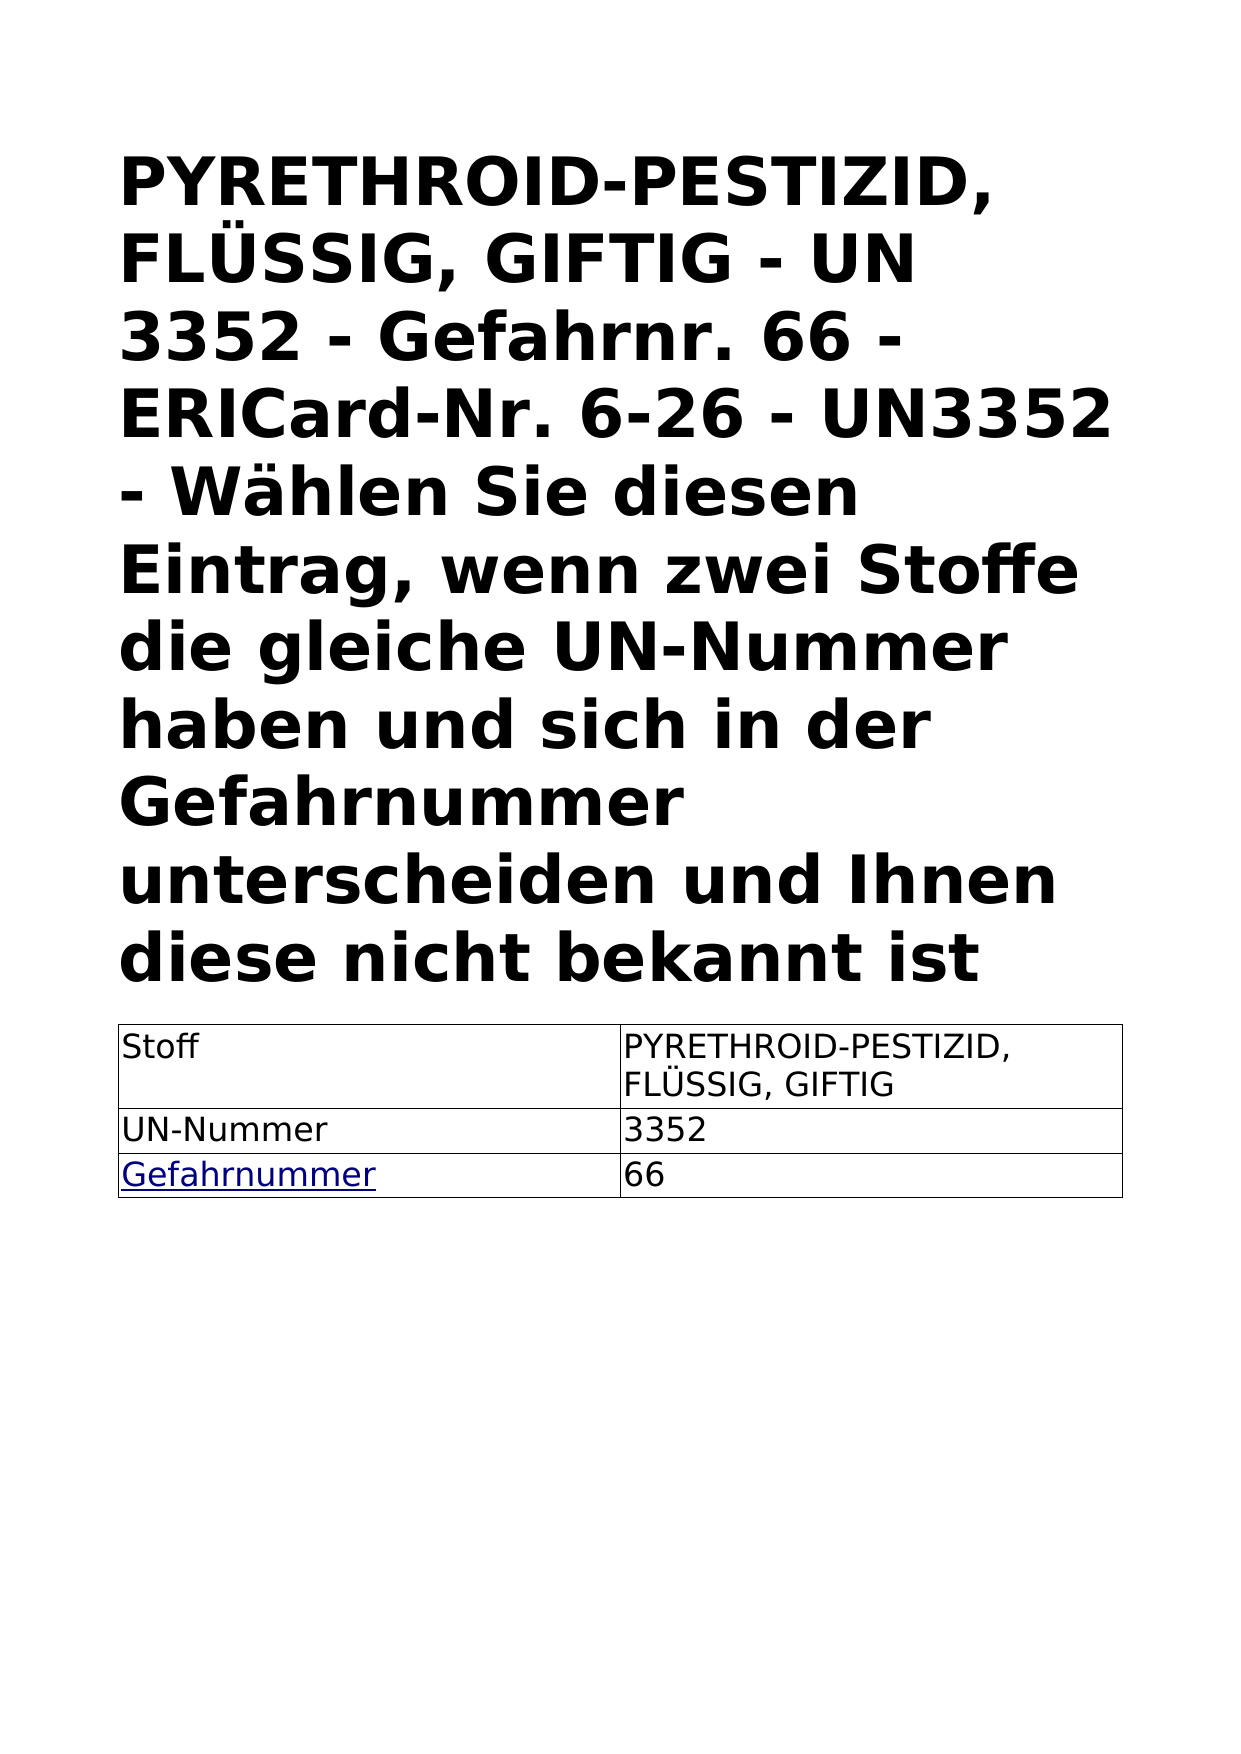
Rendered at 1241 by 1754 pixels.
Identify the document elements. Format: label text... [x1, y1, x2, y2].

table_cell Gefahrnummer [119, 1154, 620, 1197]
subtitle PYRETHROID-PESTIZID, FLÜSSIG, GIFTIG - UN 3352 - Gefahrnr. 66 - ERICard-Nr. 6-26 - UN3352 - Wählen Sie diesen Eintrag, wenn zwei Stoffe die gleiche UN-Nummer haben und sich in der Gefahrnummer unterscheiden und Ihnen diese nicht bekannt ist [118, 143, 1122, 997]
table_header Stoff [119, 1025, 620, 1108]
table_cell 66 [621, 1154, 1122, 1197]
table_cell UN-Nummer [119, 1109, 620, 1152]
table_header PYRETHROID-PESTIZID, FLÜSSIG, GIFTIG [621, 1025, 1122, 1108]
table_cell 3352 [621, 1109, 1122, 1152]
